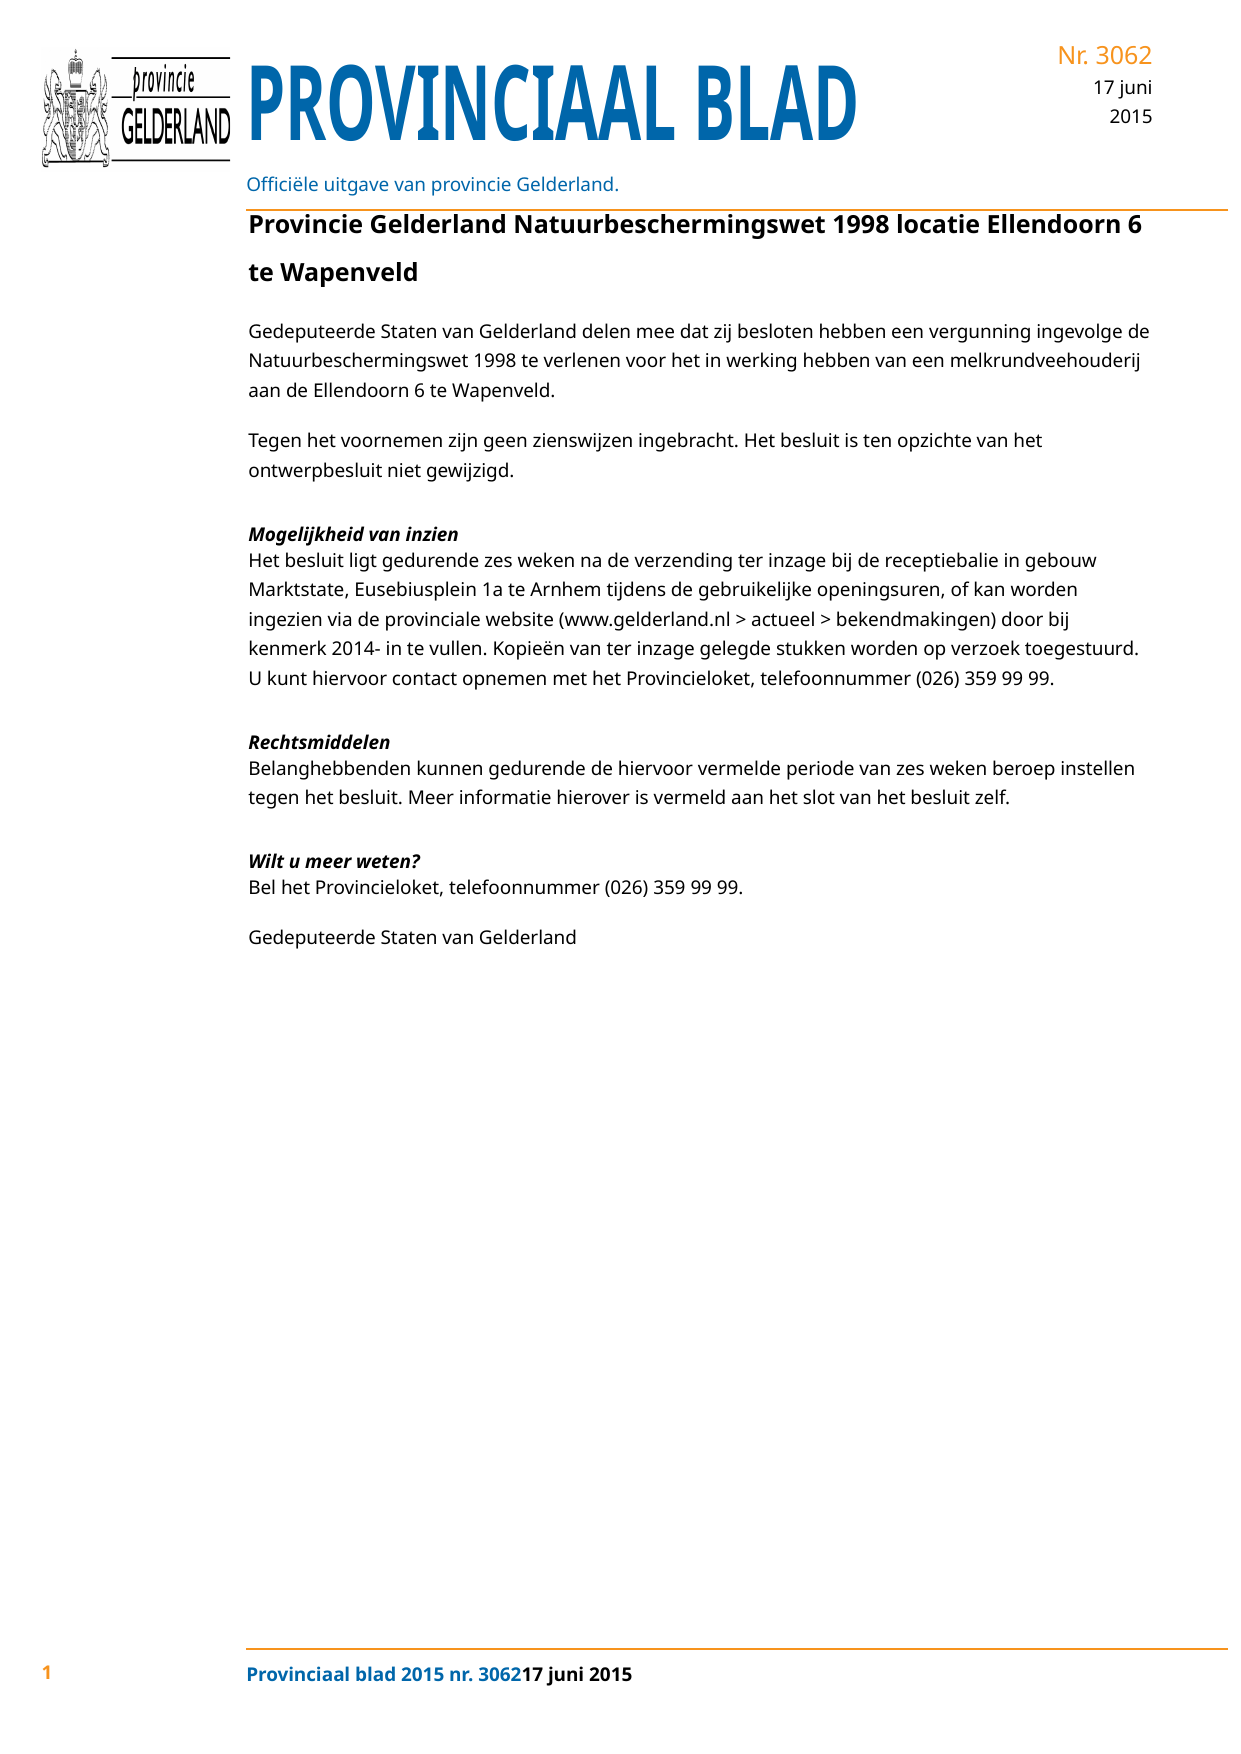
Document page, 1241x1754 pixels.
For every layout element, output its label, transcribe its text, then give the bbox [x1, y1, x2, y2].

text Rechtsmiddelen [248, 729, 1152, 755]
text Gedeputeerde Staten van Gelderland [248, 924, 1152, 950]
text Provincie Gelderland Natuurbeschermingswet 1998 locatie Ellendoorn 6 te Wapenveld [248, 211, 1152, 288]
text Bel het Provincieloket, telefoonnummer (026) 359 99 99. [248, 874, 1152, 900]
text Het besluit ligt gedurende zes weken na de verzending ter inzage bij de receptiebalie in gebouw Marktstate, Eusebiusplein 1a te Arnhem tijdens de gebruikelijke openingsuren, of kan worden ingezien via de provinciale website (www.gelderland.nl > actueel > bekendmakingen) door bij kenmerk 2014- in te vullen. Kopieën van ter inzage gelegde stukken worden op verzoek toegestuurd. U kunt hiervoor contact opnemen met het Provincieloket, telefoonnummer (026) 359 99 99. [248, 547, 1152, 691]
text Tegen het voornemen zijn geen zienswijzen ingebracht. Het besluit is ten opzichte van het ontwerpbesluit niet gewijzigd. [248, 427, 1152, 483]
text Gedeputeerde Staten van Gelderland delen mee dat zij besloten hebben een vergunning ingevolge de Natuurbeschermingswet 1998 te verlenen voor het in werking hebben van een melkrundveehouderij aan de Ellendoorn 6 te Wapenveld. [248, 318, 1152, 403]
text Mogelijkheid van inzien [248, 521, 1152, 547]
picture [41, 47, 231, 172]
text Belanghebbenden kunnen gedurende de hiervoor vermelde periode van zes weken beroep instellen tegen het besluit. Meer informatie hierover is vermeld aan het slot van het besluit zelf. [248, 755, 1152, 810]
text Wilt u meer weten? [248, 848, 1152, 874]
